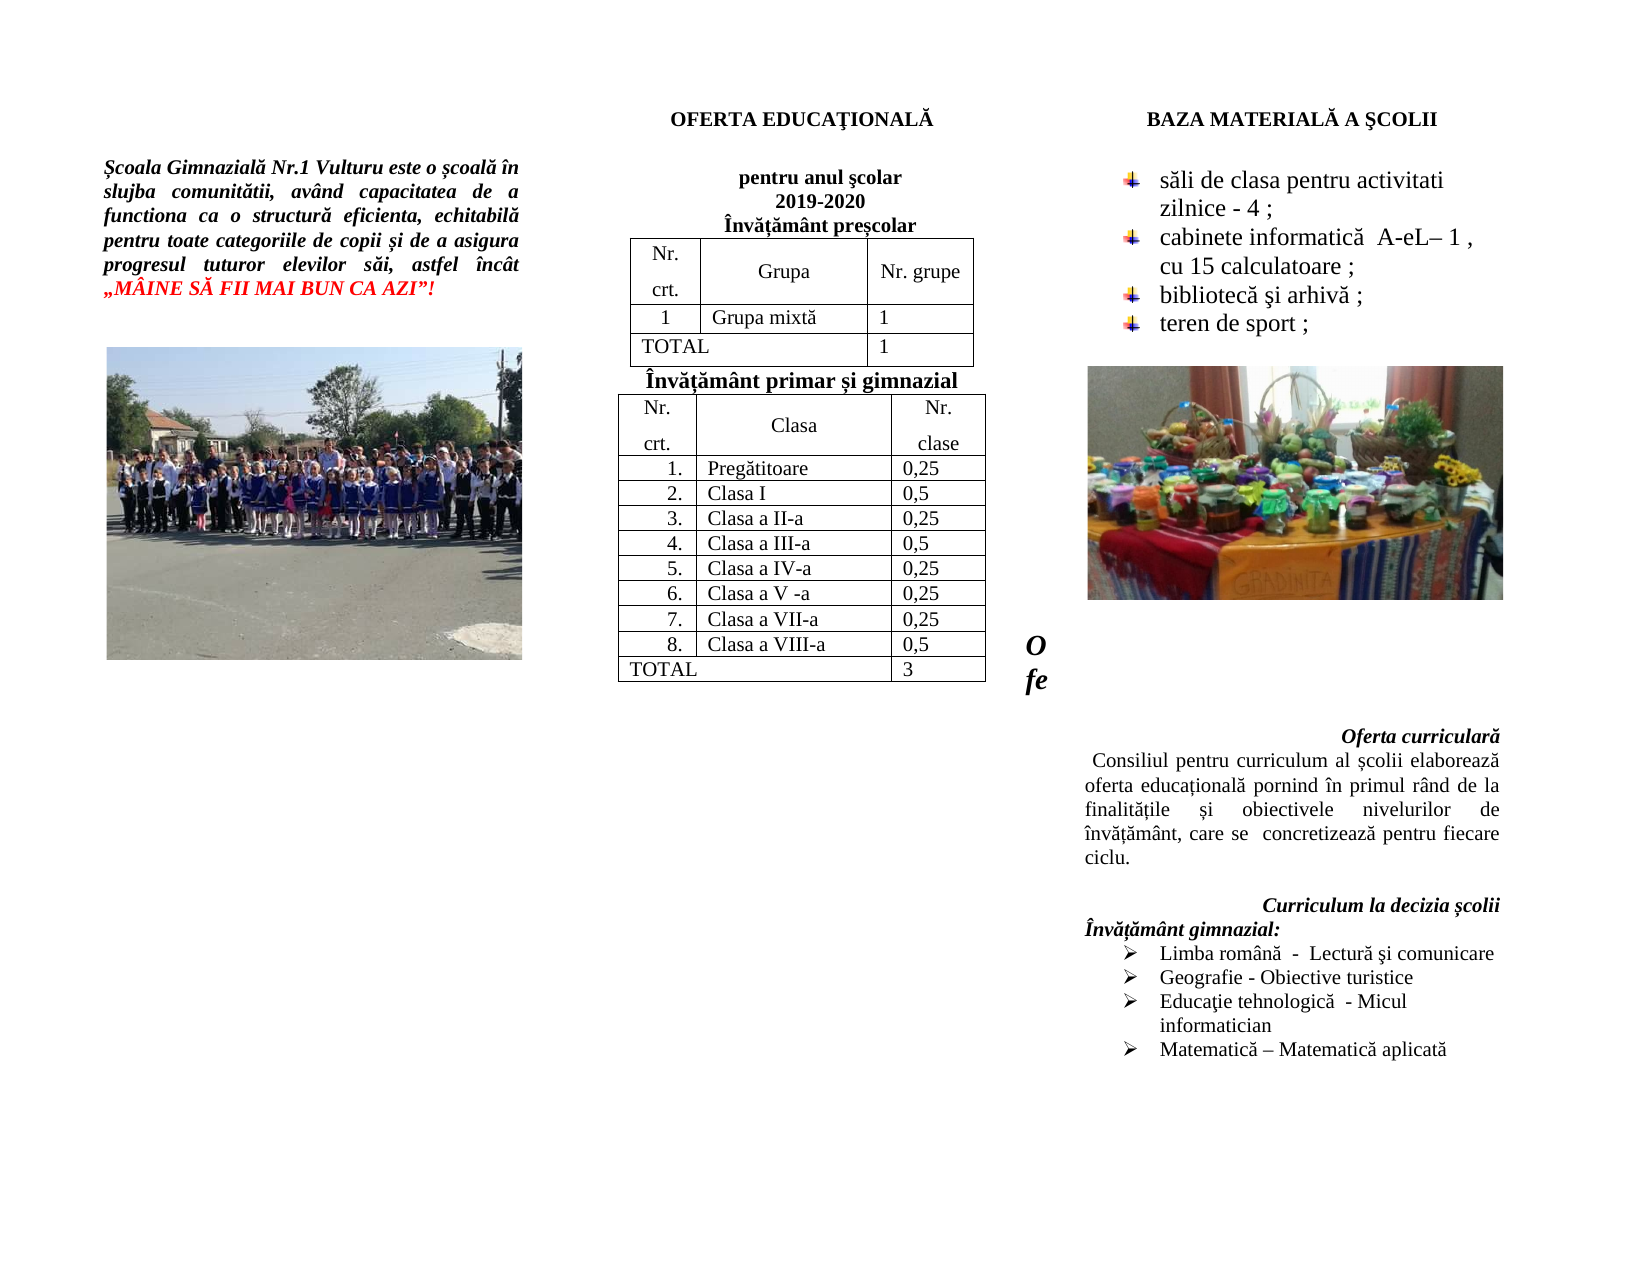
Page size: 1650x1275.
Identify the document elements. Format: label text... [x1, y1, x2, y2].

text pentru anul şcolar [631, 165, 1009, 189]
table_header Grupa [701, 239, 867, 304]
table_header Clasa [697, 395, 891, 455]
table_cell 0,25 [892, 456, 985, 480]
table_cell Clasa a IV-a [697, 556, 891, 580]
table_cell Pregătitoare [697, 456, 891, 480]
text Consiliul pentru curriculum al școlii elaborează oferta educațională pornind în primul rând de la finalitățile și obiectivele nivelurilor de învățământ, care se concretizează pentru fiecare ciclu. [1084, 748, 1500, 869]
table_cell 0,5 [892, 481, 985, 505]
text OFERTA EDUCAŢIONALĂ [594, 107, 1009, 131]
table_cell TOTAL [619, 657, 891, 681]
text fe [1047, 662, 1500, 696]
table_cell 0,25 [892, 556, 985, 580]
table_cell [619, 506, 696, 530]
text Învățământ gimnazial: [1084, 917, 1500, 941]
table_header Nr. crt. [631, 239, 700, 304]
picture [106, 347, 523, 660]
table_cell TOTAL [631, 334, 867, 366]
table_cell 1 [868, 305, 973, 333]
list săli de clasa pentru activitati zilnice - 4 ; [1122, 165, 1500, 222]
table_cell [619, 606, 696, 631]
table_cell Grupa mixtă [701, 305, 867, 333]
list Matematică – Matematică aplicată [1122, 1037, 1500, 1061]
table_cell [619, 581, 696, 605]
table_cell Clasa a VII-a [697, 606, 891, 631]
table_cell 0,25 [892, 606, 985, 631]
table_cell 0,25 [892, 506, 985, 530]
text Învățământ primar și gimnazial [594, 367, 1009, 394]
table_cell 0,25 [892, 581, 985, 605]
table_header Nr. clase [892, 395, 985, 455]
list cabinete informatică A-eL– 1 , cu 15 calculatoare ; [1122, 222, 1500, 280]
picture [1123, 170, 1140, 188]
table_cell Clasa a II-a [697, 506, 891, 530]
text BAZA MATERIALĂ A ŞCOLII [1084, 107, 1500, 131]
text Învățământ preșcolar [631, 213, 1009, 237]
picture [1087, 366, 1504, 600]
list Limba română - Lectură şi comunicare [1122, 941, 1500, 965]
table_cell 1 [631, 305, 700, 333]
text 2019-2020 [631, 189, 1009, 213]
list bibliotecă şi arhivă ; [1122, 280, 1500, 308]
table_cell Clasa a V -a [697, 581, 891, 605]
table_cell 3 [892, 657, 985, 681]
table_cell 0,5 [892, 531, 985, 555]
text Curriculum la decizia școlii [1047, 893, 1500, 917]
table_cell [619, 632, 696, 656]
text Oferta curriculară [1084, 724, 1500, 748]
text Școala Gimnazială Nr.1 Vulturu este o școală în slujba comunitătii, având capacitatea de a functiona ca o structură eficienta, echitabilă pentru toate categoriile de copii și de a asigura progresul tuturor elevilor săi, astfel încât „MÂINE SĂ FII MAI BUN CA AZI”! [103, 155, 519, 300]
table_cell [619, 456, 696, 480]
text O [1047, 628, 1500, 662]
table_header Nr. grupe [868, 239, 973, 304]
table_cell 0,5 [892, 632, 985, 656]
list teren de sport ; [1122, 308, 1500, 337]
table_cell Clasa I [697, 481, 891, 505]
picture [1123, 228, 1140, 245]
table_cell 1 [868, 334, 973, 366]
list Geografie - Obiective turistice [1122, 965, 1500, 989]
table_cell [619, 531, 696, 555]
table_cell Clasa a III-a [697, 531, 891, 555]
table_cell [619, 481, 696, 505]
table_header Nr. crt. [619, 395, 696, 455]
table_cell [619, 556, 696, 580]
picture [1123, 285, 1140, 303]
list Educaţie tehnologică - Micul informatician [1122, 989, 1500, 1037]
table_cell Clasa a VIII-a [697, 632, 891, 656]
picture [1123, 314, 1140, 332]
